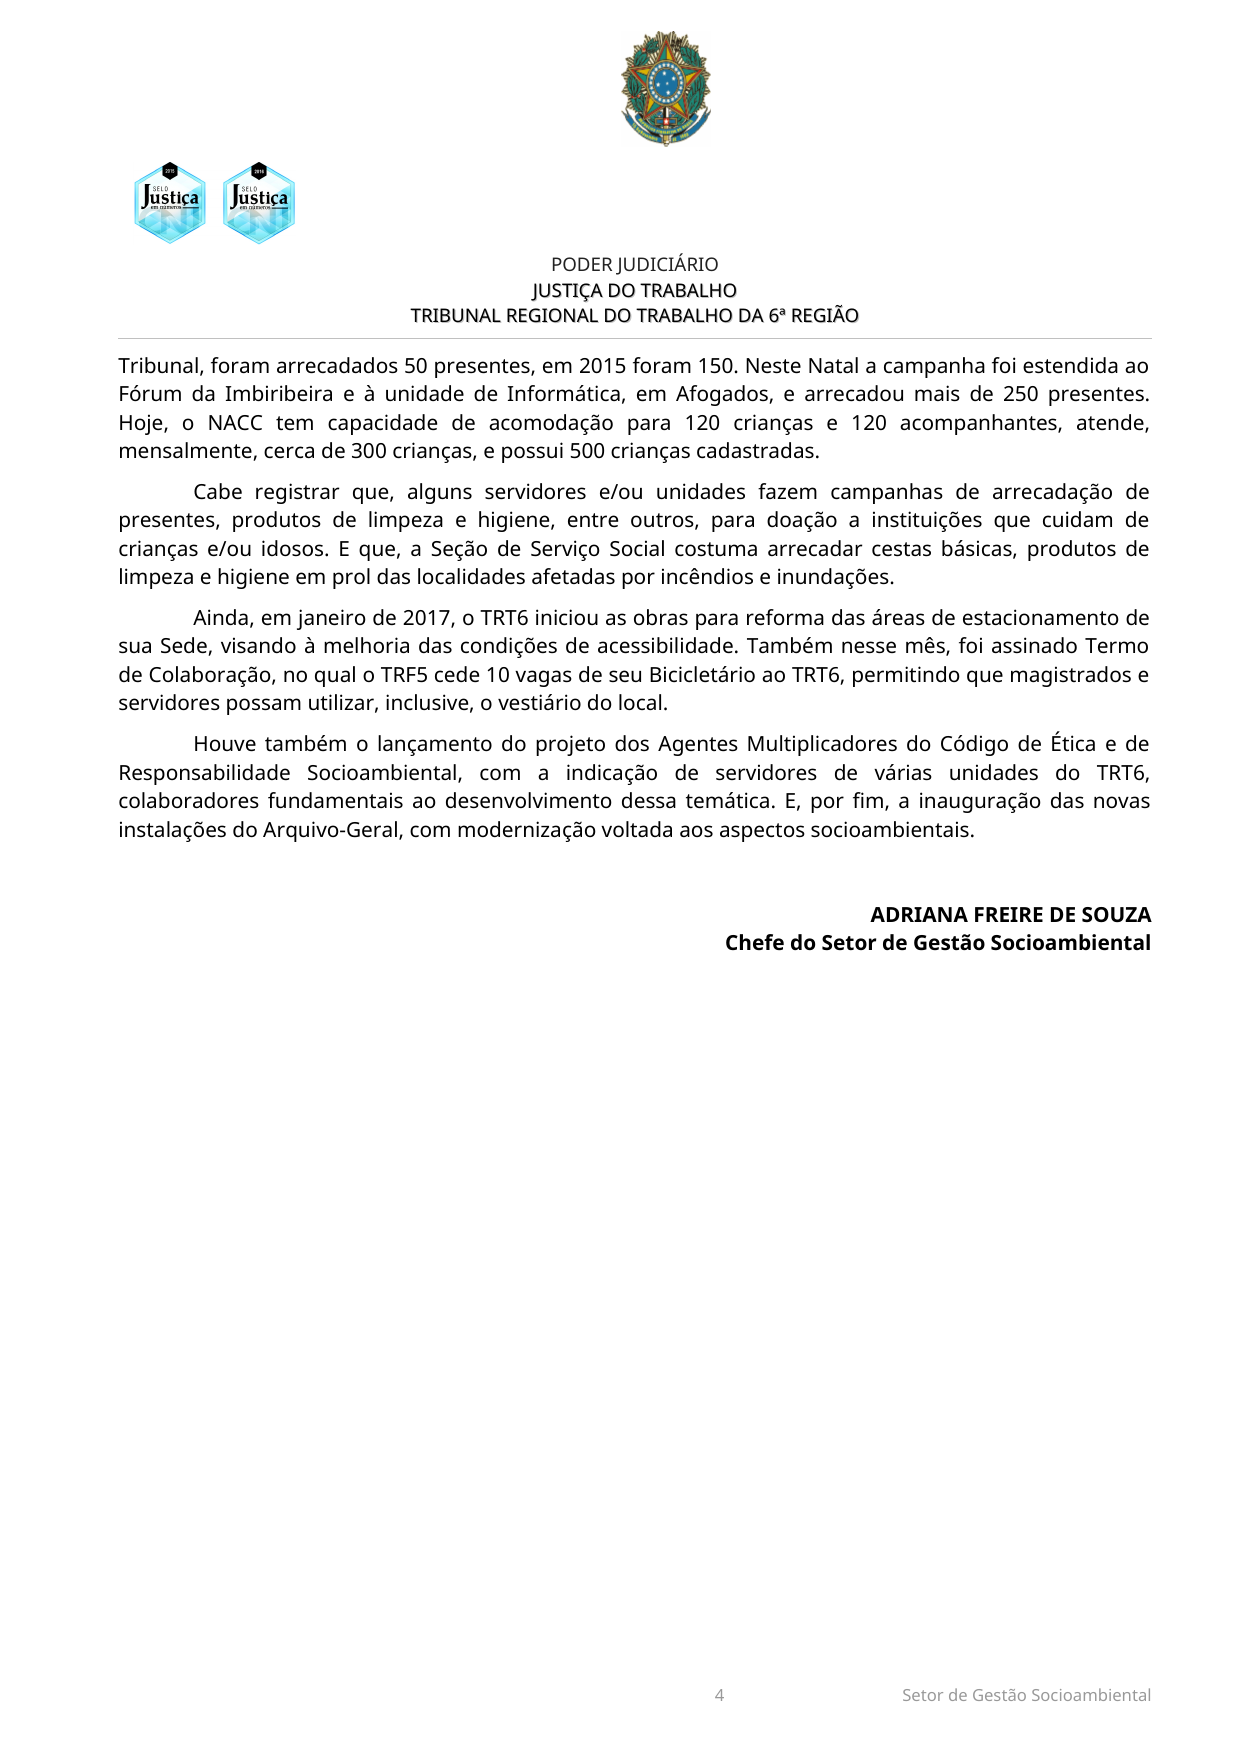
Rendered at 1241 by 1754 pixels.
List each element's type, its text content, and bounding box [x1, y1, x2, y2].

text Cabe registrar que, alguns servidores e/ou unidades fazem campanhas de arrecadação de presentes, produtos de limpeza e higiene, entre outros, para doação a instituições que cuidam de crianças e/ou idosos. E que, a Seção de Serviço Social costuma arrecadar cestas básicas, produtos de limpeza e higiene em prol das localidades afetadas por incêndios e inundações. [118, 477, 1152, 591]
text Ainda, em janeiro de 2017, o TRT6 iniciou as obras para reforma das áreas de estacionamento de sua Sede, visando à melhoria das condições de acessibilidade. Também nesse mês, foi assinado Termo de Colaboração, no qual o TRF5 cede 10 vagas de seu Bicicletário ao TRT6, permitindo que magistrados e servidores possam utilizar, inclusive, o vestiário do local. [118, 603, 1152, 717]
subtitle ADRIANA FREIRE DE SOUZA [118, 900, 1152, 928]
picture [621, 31, 711, 147]
picture [133, 162, 296, 245]
text Chefe do Setor de Gestão Socioambiental [118, 928, 1152, 957]
text Houve também o lançamento do projeto dos Agentes Multiplicadores do Código de Ética e de Responsabilidade Socioambiental, com a indicação de servidores de várias unidades do TRT6, colaboradores fundamentais ao desenvolvimento dessa temática. E, por fim, a inauguração das novas instalações do Arquivo-Geral, com modernização voltada aos aspectos socioambientais. [118, 729, 1152, 843]
text Tribunal, foram arrecadados 50 presentes, em 2015 foram 150. Neste Natal a campanha foi estendida ao Fórum da Imbiribeira e à unidade de Informática, em Afogados, e arrecadou mais de 250 presentes. Hoje, o NACC tem capacidade de acomodação para 120 crianças e 120 acompanhantes, atende, mensalmente, cerca de 300 crianças, e possui 500 crianças cadastradas. [118, 351, 1152, 464]
